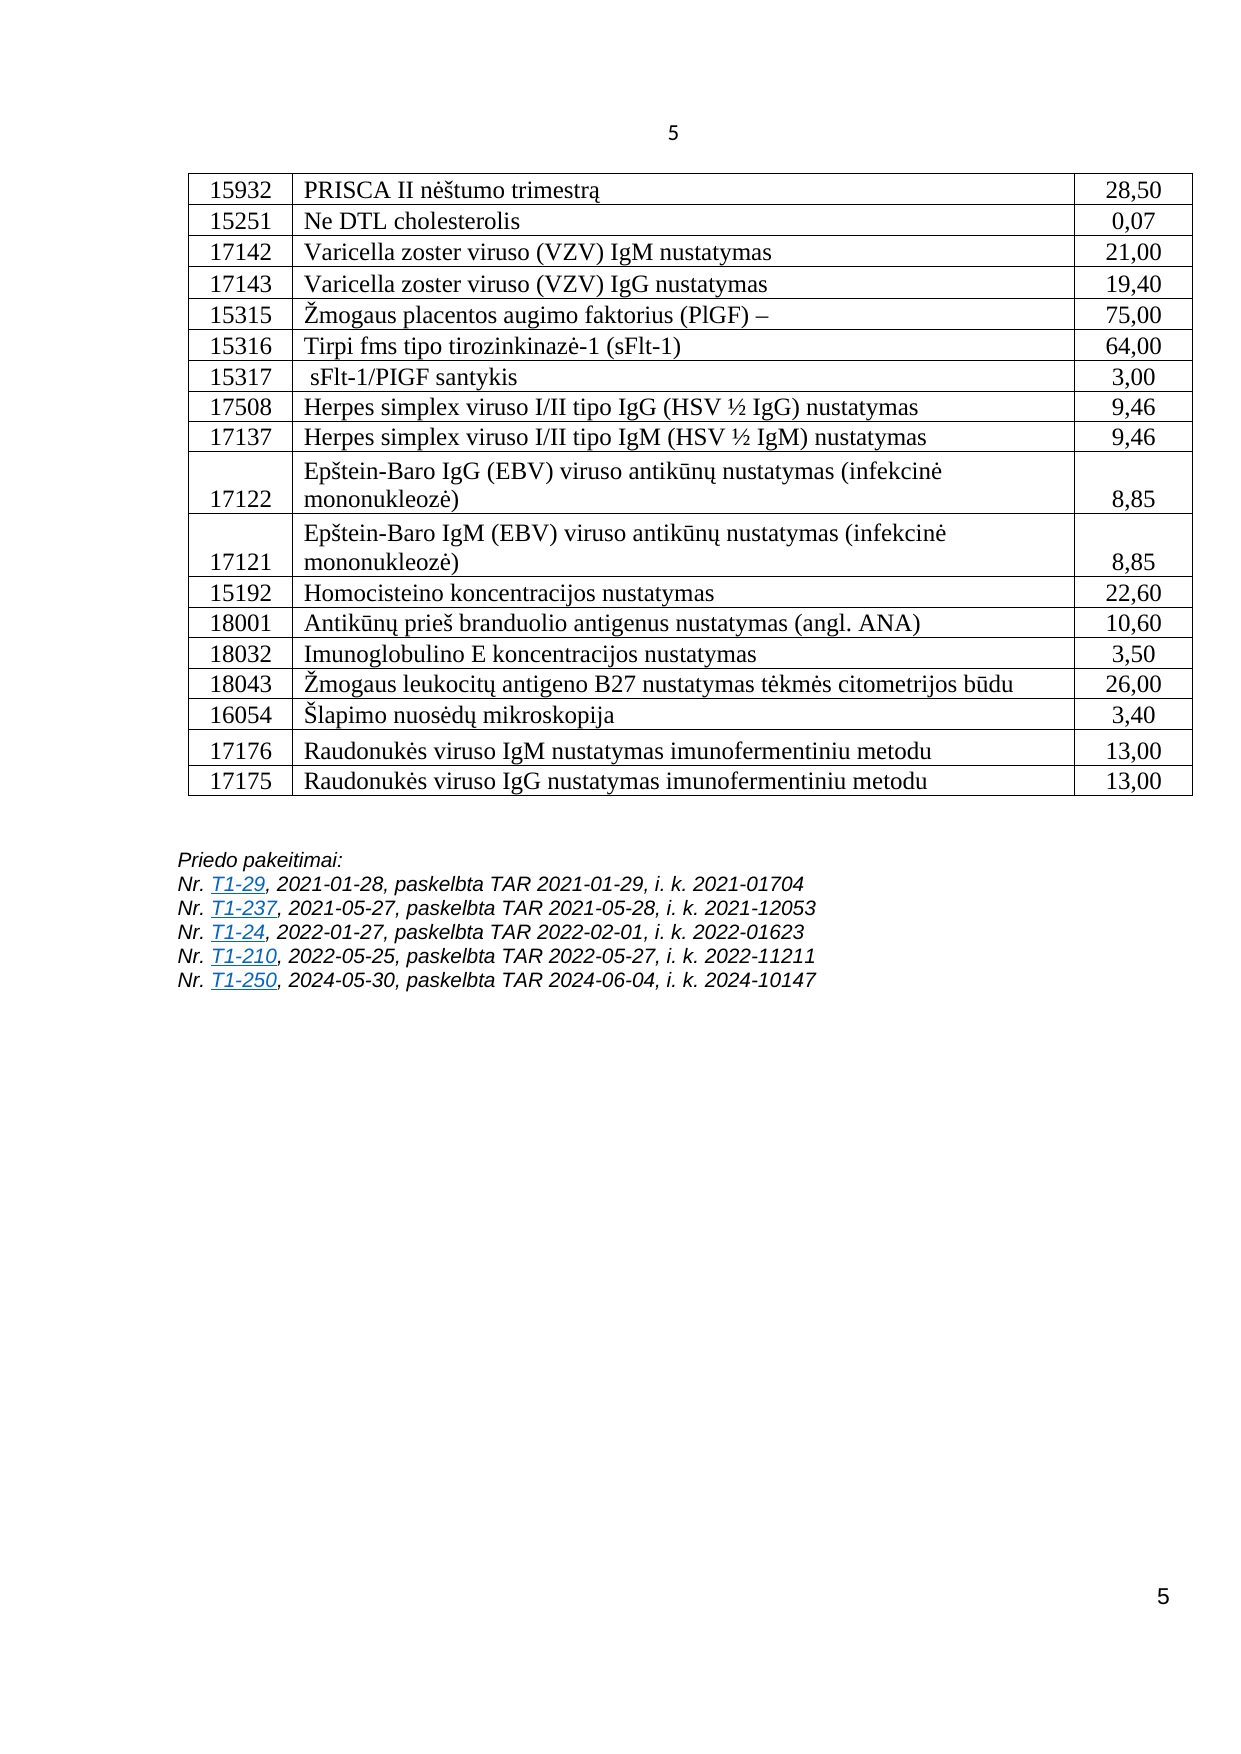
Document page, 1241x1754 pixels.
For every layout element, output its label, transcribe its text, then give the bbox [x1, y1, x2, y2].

table_cell 3,40 [1075, 699, 1192, 729]
table_cell 17137 [189, 422, 292, 451]
table_cell 9,46 [1075, 422, 1192, 451]
table_cell 8,85 [1075, 452, 1192, 513]
table_cell Antikūnų prieš branduolio antigenus nustatymas (angl. ANA) [293, 608, 1074, 637]
text Nr. T1-24, 2022-01-27, paskelbta TAR 2022-02-01, i. k. 2022-01623 [177, 920, 1169, 944]
table_cell 13,00 [1075, 766, 1192, 794]
text Nr. T1-29, 2021-01-28, paskelbta TAR 2021-01-29, i. k. 2021-01704 [177, 872, 1169, 896]
table_cell 17175 [189, 766, 292, 794]
table_cell 22,60 [1075, 577, 1192, 607]
table_cell sFlt-1/PIGF santykis [293, 361, 1074, 391]
table_cell 15317 [189, 361, 292, 391]
table_cell 21,00 [1075, 236, 1192, 266]
text Nr. T1-250, 2024-05-30, paskelbta TAR 2024-06-04, i. k. 2024-10147 [177, 968, 1169, 992]
table_cell 17143 [189, 267, 292, 297]
table_cell Varicella zoster viruso (VZV) IgM nustatymas [293, 236, 1074, 266]
table_cell 75,00 [1075, 299, 1192, 329]
table_cell 3,00 [1075, 361, 1192, 391]
table_cell 10,60 [1075, 608, 1192, 637]
table_cell 28,50 [1075, 174, 1192, 204]
table_cell 26,00 [1075, 669, 1192, 698]
table_cell Epštein-Baro IgG (EBV) viruso antikūnų nustatymas (infekcinė mononukleozė) [293, 452, 1074, 513]
table_cell 18001 [189, 608, 292, 637]
table_cell 17176 [189, 730, 292, 765]
table_cell Imunoglobulino E koncentracijos nustatymas [293, 638, 1074, 668]
table_cell Herpes simplex viruso I/II tipo IgG (HSV ½ IgG) nustatymas [293, 392, 1074, 421]
table_cell 17121 [189, 514, 292, 576]
table_cell 0,07 [1075, 205, 1192, 235]
table_cell PRISCA II nėštumo trimestrą [293, 174, 1074, 204]
table_cell 18043 [189, 669, 292, 698]
text Nr. T1-237, 2021-05-27, paskelbta TAR 2021-05-28, i. k. 2021-12053 [177, 896, 1169, 920]
table_cell 15316 [189, 330, 292, 360]
table_cell 15315 [189, 299, 292, 329]
table_cell Raudonukės viruso IgG nustatymas imunofermentiniu metodu [293, 766, 1074, 794]
table_cell 3,50 [1075, 638, 1192, 668]
table_cell 15251 [189, 205, 292, 235]
table_cell 8,85 [1075, 514, 1192, 576]
table_cell 18032 [189, 638, 292, 668]
table_cell 16054 [189, 699, 292, 729]
table_cell Žmogaus leukocitų antigeno B27 nustatymas tėkmės citometrijos būdu [293, 669, 1074, 698]
table_cell 9,46 [1075, 392, 1192, 421]
table_cell Homocisteino koncentracijos nustatymas [293, 577, 1074, 607]
table_cell Herpes simplex viruso I/II tipo IgM (HSV ½ IgM) nustatymas [293, 422, 1074, 451]
table_cell Tirpi fms tipo tirozinkinazė-1 (sFlt-1) [293, 330, 1074, 360]
table_cell 15192 [189, 577, 292, 607]
text Priedo pakeitimai: [177, 848, 1169, 872]
table_cell Šlapimo nuosėdų mikroskopija [293, 699, 1074, 729]
table_cell Raudonukės viruso IgM nustatymas imunofermentiniu metodu [293, 730, 1074, 765]
table_cell 17508 [189, 392, 292, 421]
table_cell 64,00 [1075, 330, 1192, 360]
table_cell 13,00 [1075, 730, 1192, 765]
table_cell 15932 [189, 174, 292, 204]
table_cell Epštein-Baro IgM (EBV) viruso antikūnų nustatymas (infekcinė mononukleozė) [293, 514, 1074, 576]
table_cell 17122 [189, 452, 292, 513]
table_cell 17142 [189, 236, 292, 266]
table_cell Ne DTL cholesterolis [293, 205, 1074, 235]
text Nr. T1-210, 2022-05-25, paskelbta TAR 2022-05-27, i. k. 2022-11211 [177, 944, 1169, 968]
table_cell 19,40 [1075, 267, 1192, 297]
table_cell Žmogaus placentos augimo faktorius (PlGF) – [293, 299, 1074, 329]
table_cell Varicella zoster viruso (VZV) IgG nustatymas [293, 267, 1074, 297]
